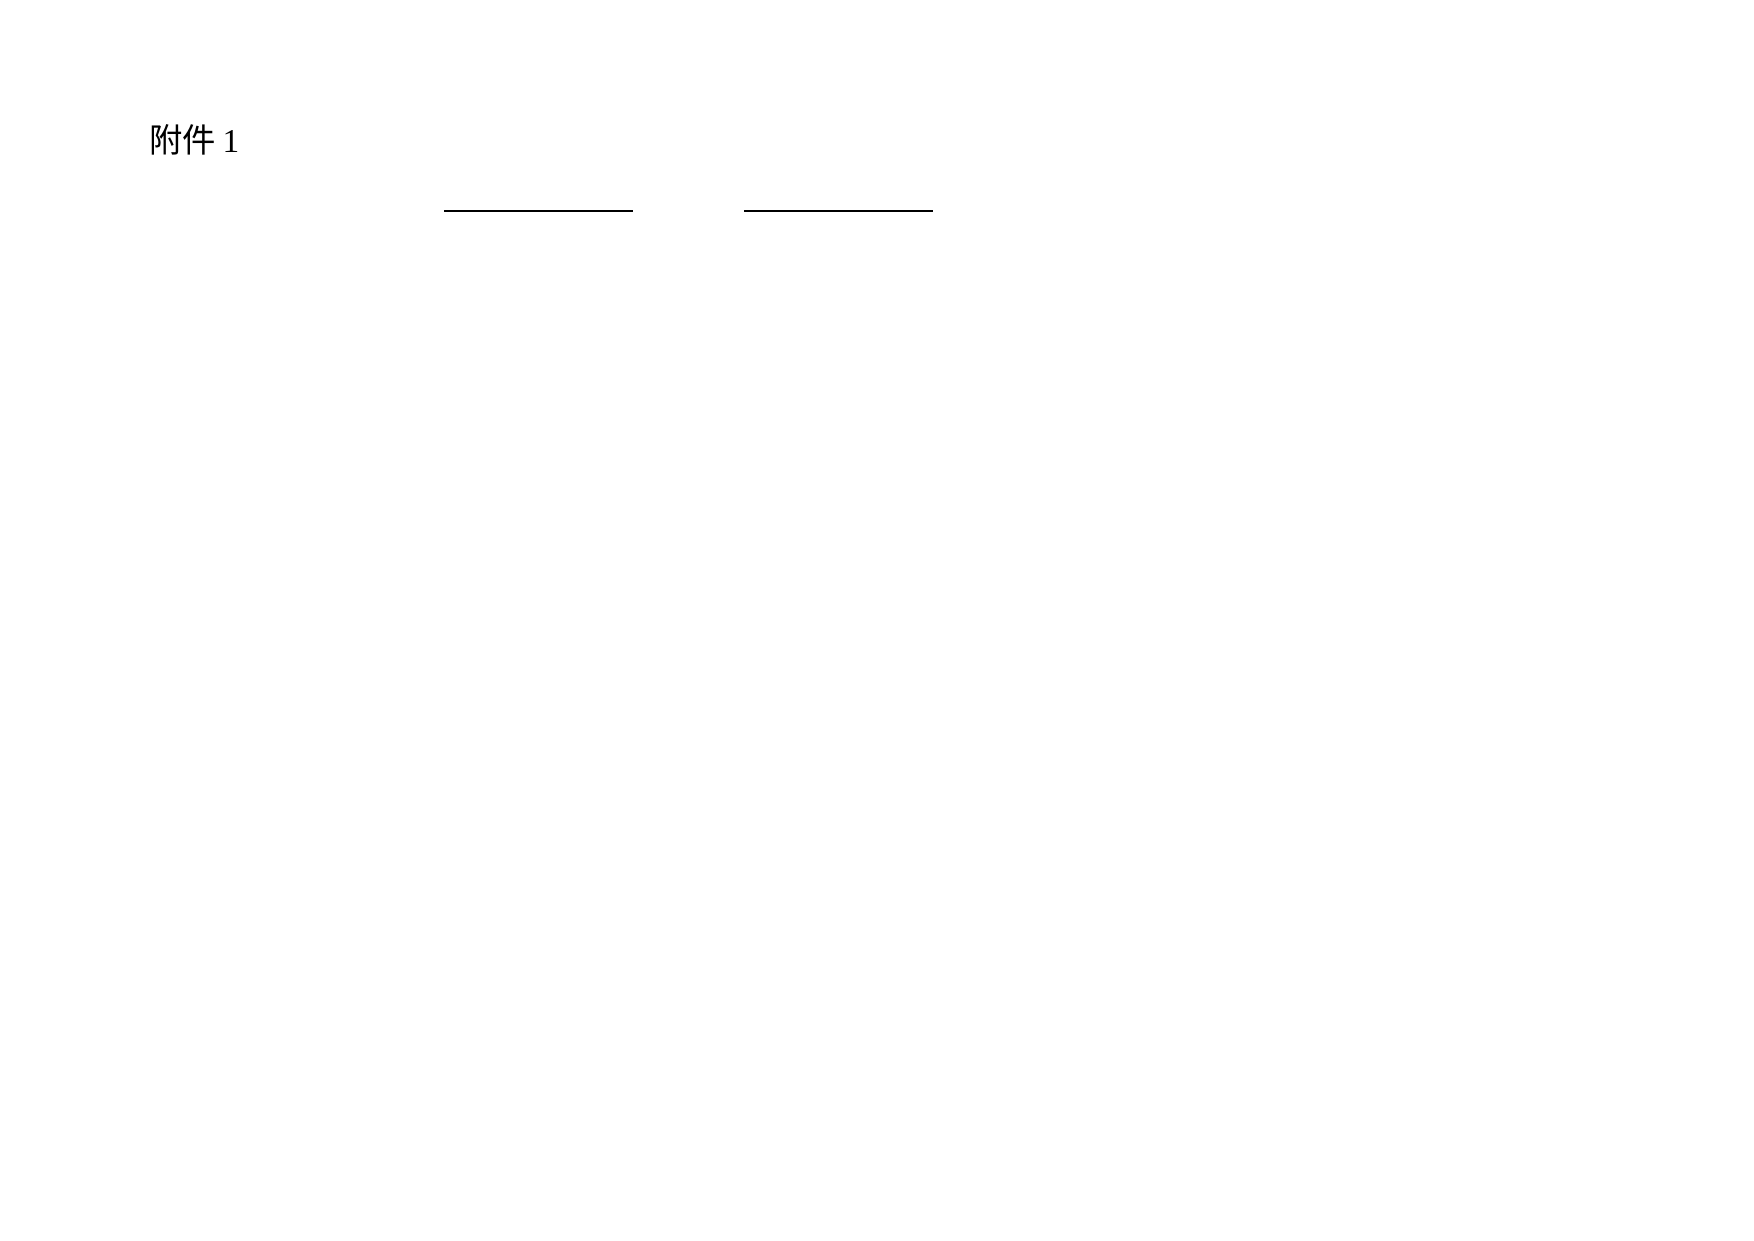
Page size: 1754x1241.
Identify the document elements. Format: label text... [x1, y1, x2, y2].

text 附件1 [149, 114, 266, 162]
